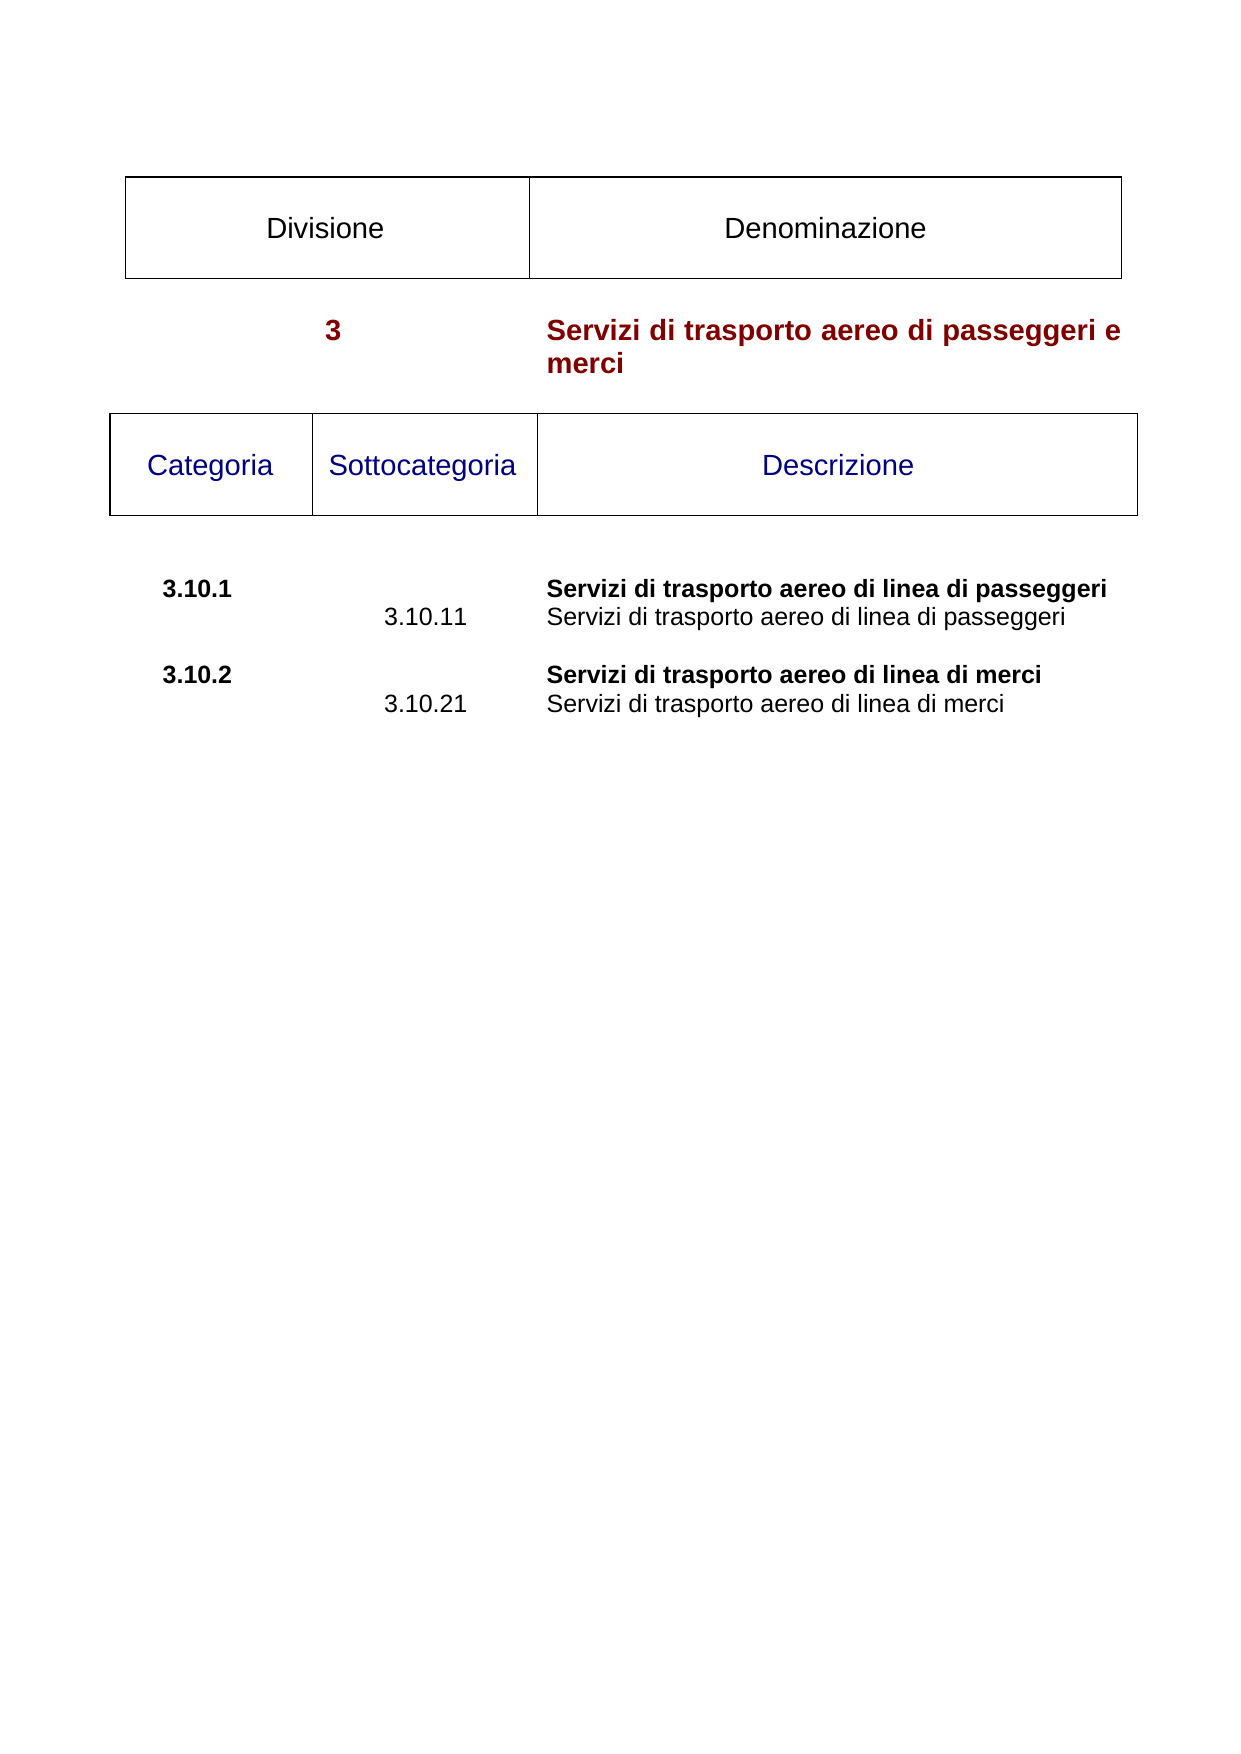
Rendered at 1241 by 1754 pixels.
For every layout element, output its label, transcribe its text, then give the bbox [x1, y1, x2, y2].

table_header Categoria [111, 414, 312, 515]
text 3.10.21 Servizi di trasporto aereo di linea di merci [384, 688, 1122, 717]
table_header Sottocategoria [313, 414, 537, 515]
text 3.10.1 Servizi di trasporto aereo di linea di passeggeri [162, 573, 1122, 602]
table_header Descrizione [538, 414, 1137, 515]
text 3.10.11 Servizi di trasporto aereo di linea di passeggeri [384, 602, 1122, 631]
text 3.10.2 Servizi di trasporto aereo di linea di merci [162, 660, 1122, 688]
table_header Divisione [126, 178, 529, 278]
table_header Denominazione [530, 178, 1121, 278]
text 3 Servizi di trasporto aereo di passeggeri e merci [325, 313, 1122, 380]
